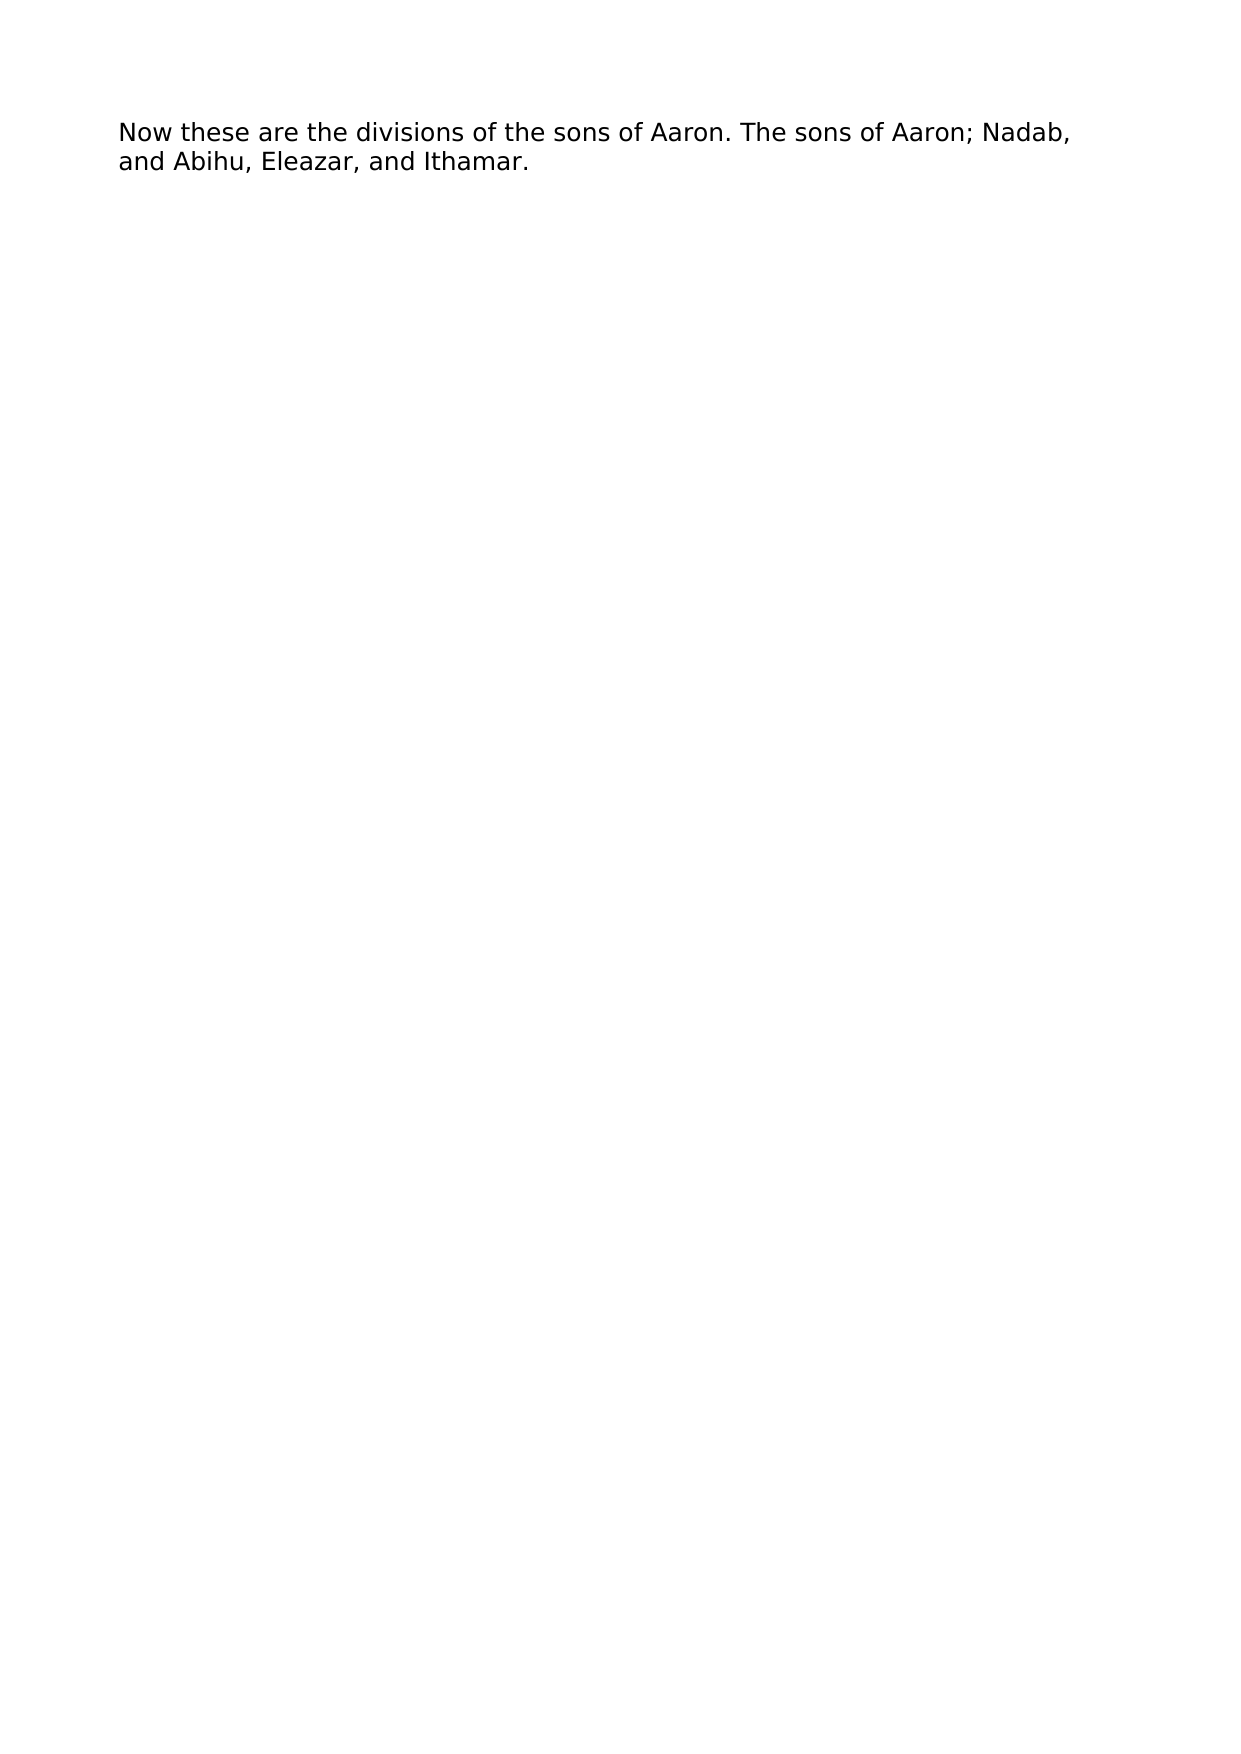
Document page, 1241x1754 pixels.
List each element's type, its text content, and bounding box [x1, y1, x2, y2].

text Now these are the divisions of the sons of Aaron. The sons of Aaron; Nadab, and Abihu, Eleazar, and Ithamar. [118, 118, 1122, 176]
